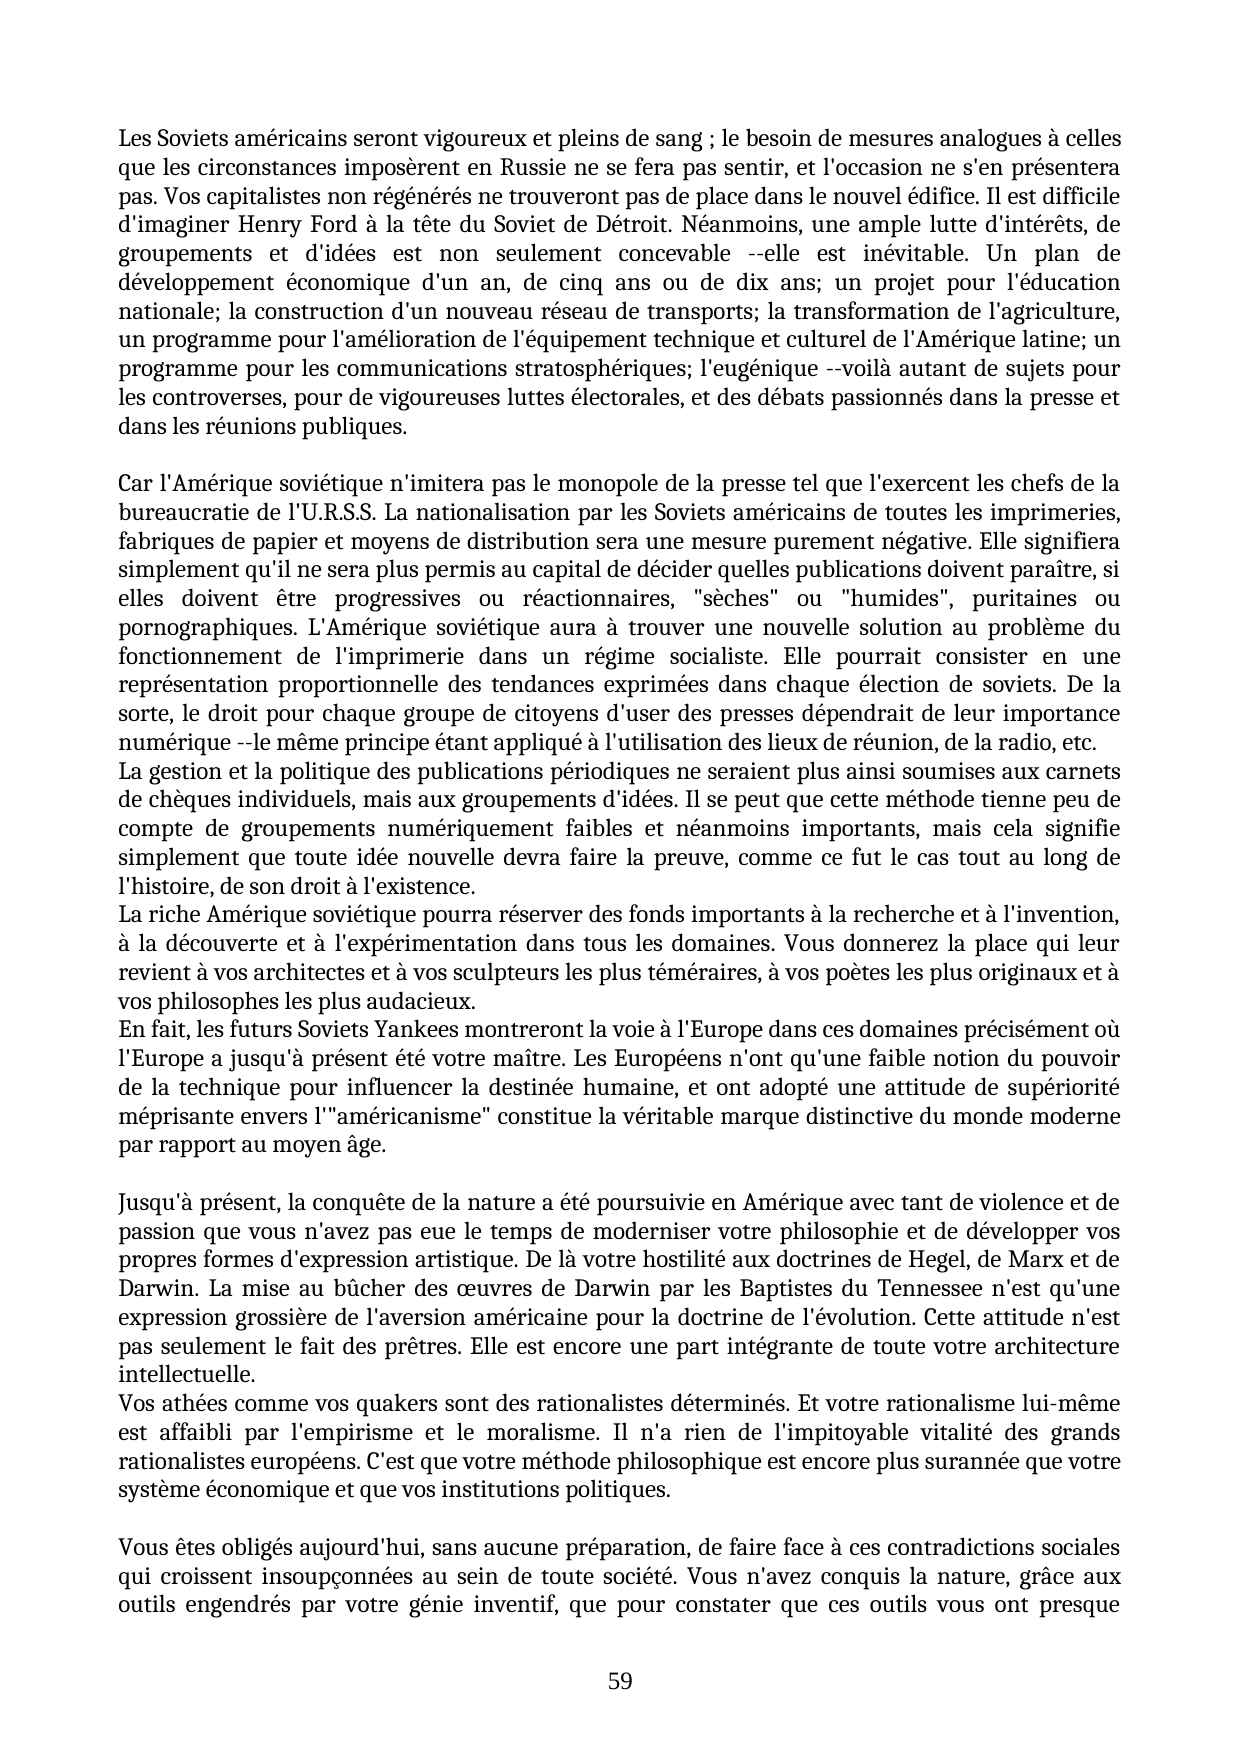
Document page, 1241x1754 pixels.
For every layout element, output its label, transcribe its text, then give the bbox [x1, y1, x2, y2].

text Vos athées comme vos quakers sont des rationalistes déterminés. Et votre rationalisme lui-même est affaibli par l'empirisme et le moralisme. Il n'a rien de l'impitoyable vitalité des grands rationalistes européens. C'est que votre méthode philosophique est encore plus surannée que votre système économique et que vos institutions politiques. [118, 1389, 1122, 1504]
text Les Soviets américains seront vigoureux et pleins de sang ; le besoin de mesures analogues à celles que les circonstances imposèrent en Russie ne se fera pas sentir, et l'occasion ne s'en présentera pas. Vos capitalistes non régénérés ne trouveront pas de place dans le nouvel édifice. Il est difficile d'imaginer Henry Ford à la tête du Soviet de Détroit. Néanmoins, une ample lutte d'intérêts, de groupements et d'idées est non seulement concevable --elle est inévitable. Un plan de développement économique d'un an, de cinq ans ou de dix ans; un projet pour l'éducation nationale; la construction d'un nouveau réseau de transports; la transformation de l'agriculture, un programme pour l'amélioration de l'équipement technique et culturel de l'Amérique latine; un programme pour les communications stratosphériques; l'eugénique --voilà autant de sujets pour les controverses, pour de vigoureuses luttes électorales, et des débats passionnés dans la presse et dans les réunions publiques. [118, 124, 1122, 440]
text La gestion et la politique des publications périodiques ne seraient plus ainsi soumises aux carnets de chèques individuels, mais aux groupements d'idées. Il se peut que cette méthode tienne peu de compte de groupements numériquement faibles et néanmoins importants, mais cela signifie simplement que toute idée nouvelle devra faire la preuve, comme ce fut le cas tout au long de l'histoire, de son droit à l'existence. [118, 757, 1122, 900]
text En fait, les futurs Soviets Yankees montreront la voie à l'Europe dans ces domaines précisément où l'Europe a jusqu'à présent été votre maître. Les Européens n'ont qu'une faible notion du pouvoir de la technique pour influencer la destinée humaine, et ont adopté une attitude de supériorité méprisante envers l'"américanisme" constitue la véritable marque distinctive du monde moderne par rapport au moyen âge. [118, 1015, 1122, 1159]
text Vous êtes obligés aujourd'hui, sans aucune préparation, de faire face à ces contradictions sociales qui croissent insoupçonnées au sein de toute société. Vous n'avez conquis la nature, grâce aux outils engendrés par votre génie inventif, que pour constater que ces outils vous ont presque [118, 1533, 1122, 1619]
text Car l'Amérique soviétique n'imitera pas le monopole de la presse tel que l'exercent les chefs de la bureaucratie de l'U.R.S.S. La nationalisation par les Soviets américains de toutes les imprimeries, fabriques de papier et moyens de distribution sera une mesure purement négative. Elle signifiera simplement qu'il ne sera plus permis au capital de décider quelles publications doivent paraître, si elles doivent être progressives ou réactionnaires, "sèches" ou "humides", puritaines ou pornographiques. L'Amérique soviétique aura à trouver une nouvelle solution au problème du fonctionnement de l'imprimerie dans un régime socialiste. Elle pourrait consister en une représentation proportionnelle des tendances exprimées dans chaque élection de soviets. De la sorte, le droit pour chaque groupe de citoyens d'user des presses dépendrait de leur importance numérique --le même principe étant appliqué à l'utilisation des lieux de réunion, de la radio, etc. [118, 469, 1122, 757]
text Jusqu'à présent, la conquête de la nature a été poursuivie en Amérique avec tant de violence et de passion que vous n'avez pas eue le temps de moderniser votre philosophie et de développer vos propres formes d'expression artistique. De là votre hostilité aux doctrines de Hegel, de Marx et de Darwin. La mise au bûcher des œuvres de Darwin par les Baptistes du Tennessee n'est qu'une expression grossière de l'aversion américaine pour la doctrine de l'évolution. Cette attitude n'est pas seulement le fait des prêtres. Elle est encore une part intégrante de toute votre architecture intellectuelle. [118, 1188, 1122, 1389]
text La riche Amérique soviétique pourra réserver des fonds importants à la recherche et à l'invention, à la découverte et à l'expérimentation dans tous les domaines. Vous donnerez la place qui leur revient à vos architectes et à vos sculpteurs les plus téméraires, à vos poètes les plus originaux et à vos philosophes les plus audacieux. [118, 900, 1122, 1015]
